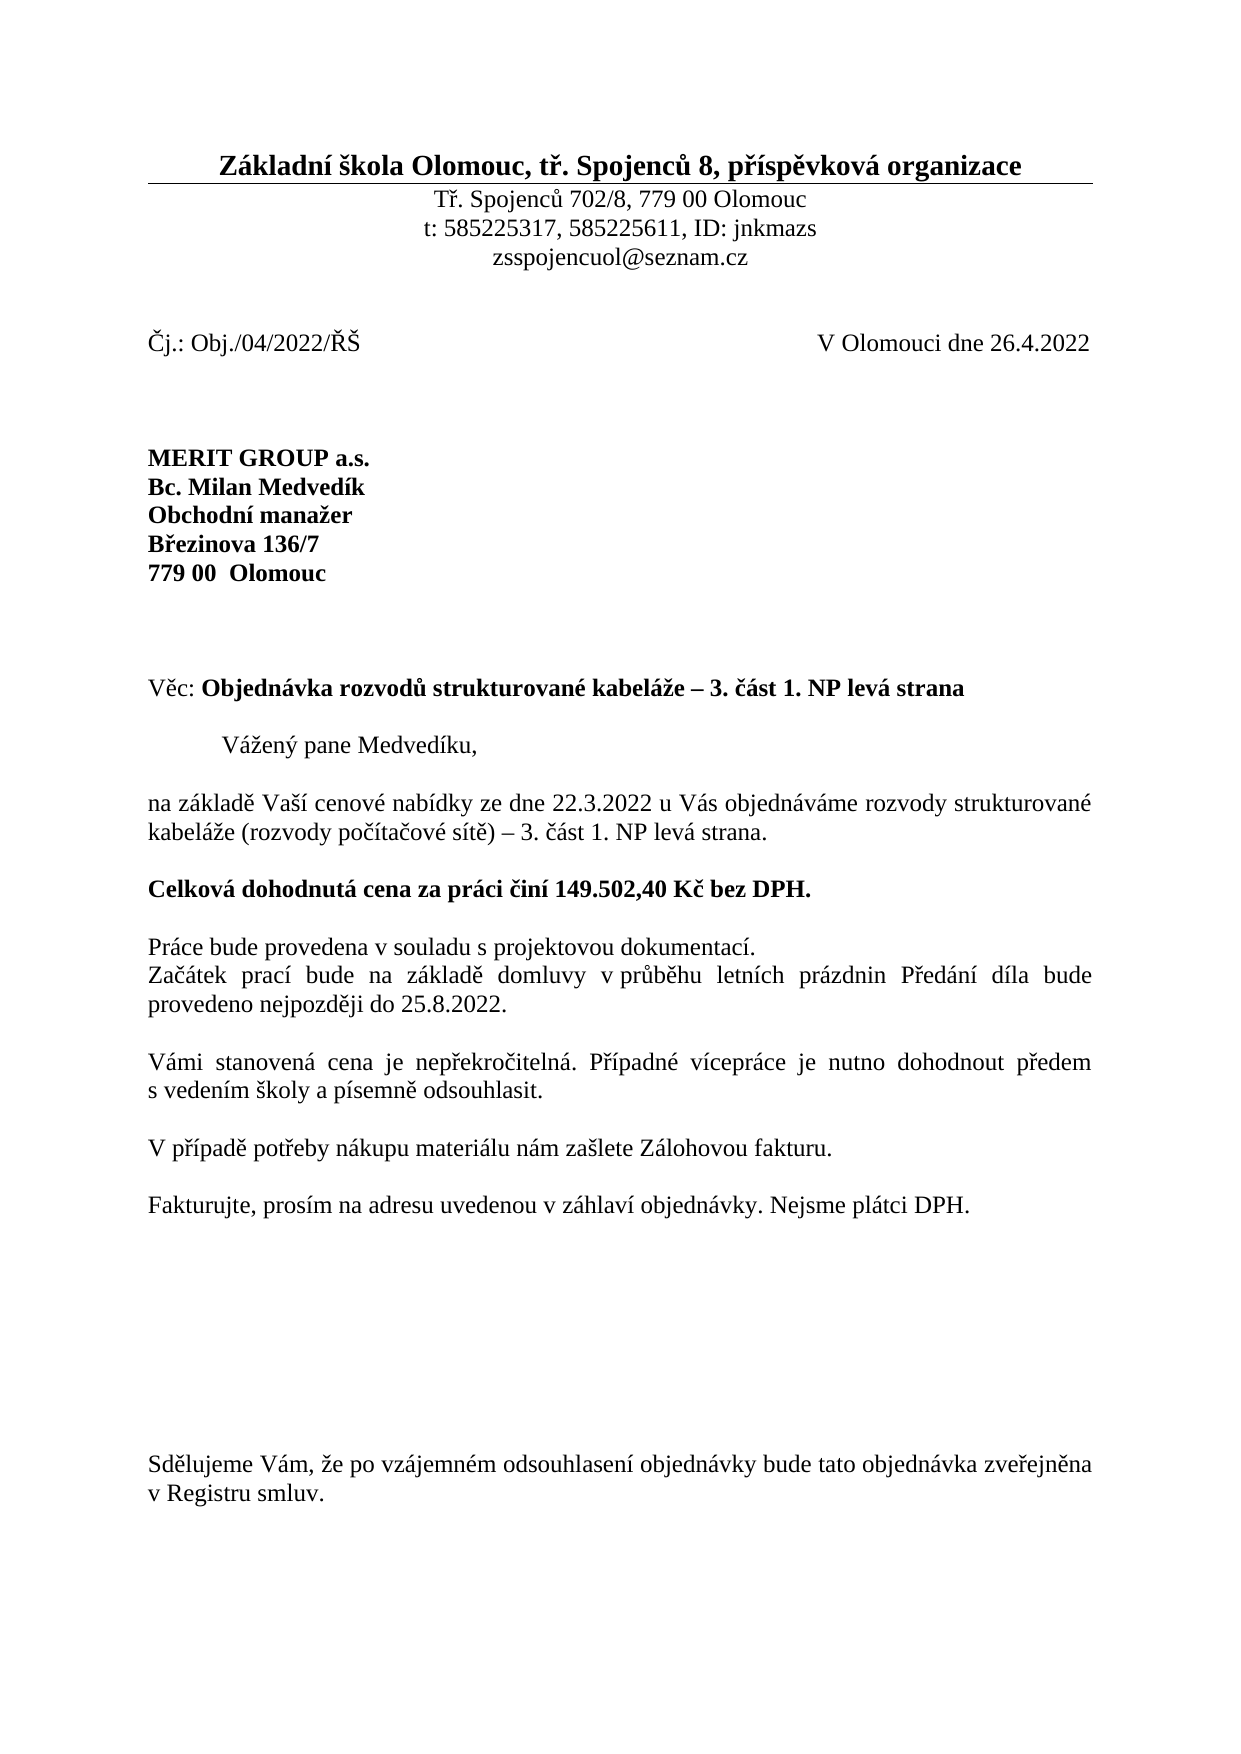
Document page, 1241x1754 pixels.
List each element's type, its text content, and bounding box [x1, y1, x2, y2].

list Sdělujeme Vám, že po vzájemném odsouhlasení objednávky bude tato objednávka zveřejněna v Registru smluv. [148, 1449, 1093, 1507]
list V případě potřeby nákupu materiálu nám zašlete Zálohovou fakturu. [148, 1133, 1093, 1162]
text zsspojencuol@seznam.cz [148, 242, 1093, 271]
list Fakturujte, prosím na adresu uvedenou v záhlaví objednávky. Nejsme plátci DPH. [148, 1191, 1093, 1219]
list Začátek prací bude na základě domluvy v průběhu letních prázdnin Předání díla bude provedeno nejpozději do 25.8.2022. [148, 961, 1093, 1018]
list Bc. Milan Medvedík [148, 472, 1093, 501]
text Základní škola Olomouc, tř. Spojenců 8, příspěvková organizace [148, 148, 1093, 183]
list Obchodní manažer [148, 501, 1093, 529]
list na základě Vaší cenové nabídky ze dne 22.3.2022 u Vás objednáváme rozvody strukturované kabeláže (rozvody počítačové sítě) – 3. část 1. NP levá strana. [148, 788, 1093, 846]
list MERIT GROUP a.s. [148, 443, 1093, 472]
list Věc: Objednávka rozvodů strukturované kabeláže – 3. část 1. NP levá strana [148, 673, 1093, 702]
list Práce bude provedena v souladu s projektovou dokumentací. [148, 932, 1093, 961]
list Vážený pane Medvedíku, [148, 731, 1093, 759]
list Březinova 136/7 [148, 529, 1093, 558]
text Čj.: Obj./04/2022/ŘŠ V Olomouci dne 26.4.2022 [148, 328, 1093, 357]
text Tř. Spojenců 702/8, 779 00 Olomouc [148, 184, 1093, 213]
list Celková dohodnutá cena za práci činí 149.502,40 Kč bez DPH. [148, 874, 1093, 903]
list Vámi stanovená cena je nepřekročitelná. Případné vícepráce je nutno dohodnout předem s vedením školy a písemně odsouhlasit. [148, 1047, 1093, 1104]
text t: 585225317, 585225611, ID: jnkmazs [148, 213, 1093, 242]
list 779 00 Olomouc [148, 558, 1093, 587]
